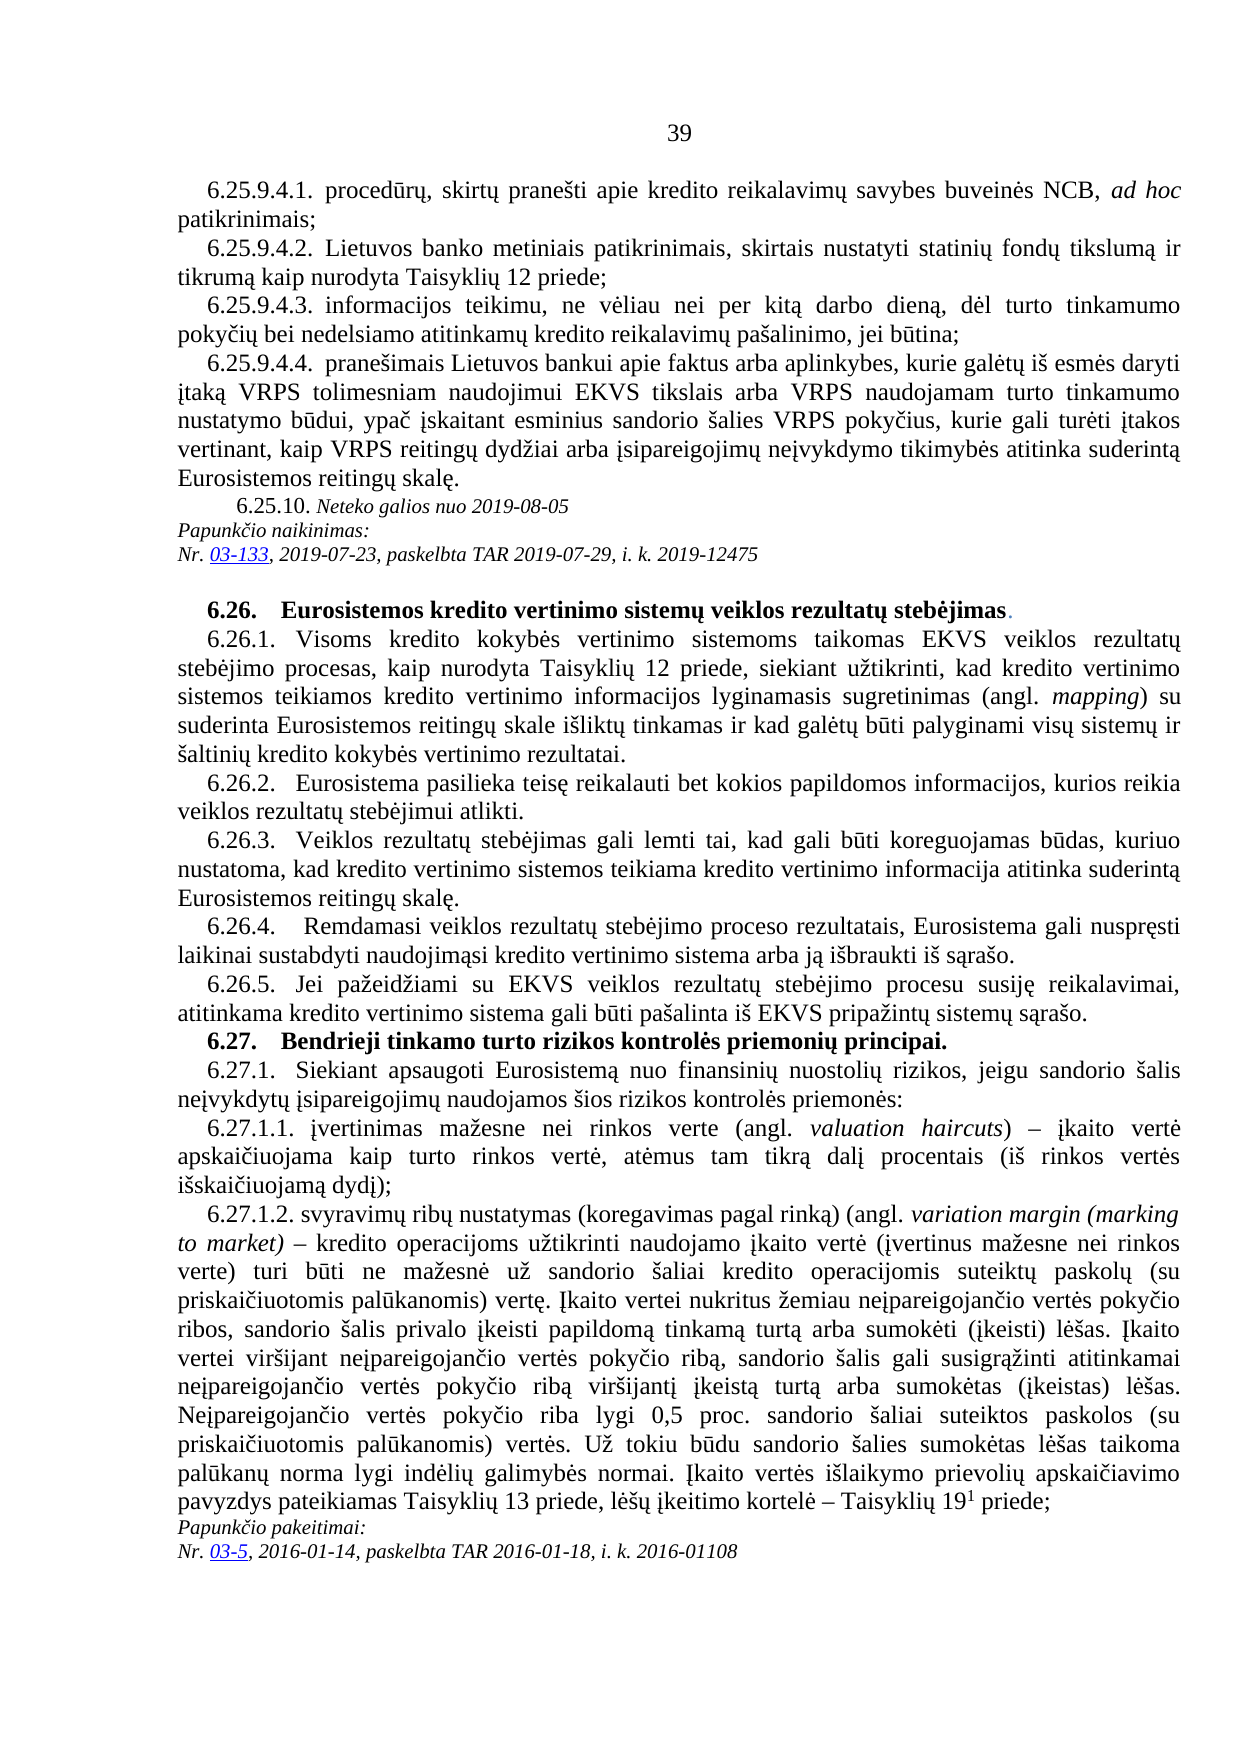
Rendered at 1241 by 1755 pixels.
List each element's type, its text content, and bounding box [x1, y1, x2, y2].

text Nr. 03-133, 2019-07-23, paskelbta TAR 2019-07-29, i. k. 2019-12475 [177, 542, 1181, 566]
text 6.25.9.4.1. procedūrų, skirtų pranešti apie kredito reikalavimų savybes buveinės NCB, ad hoc patikrinimais; [177, 176, 1181, 233]
text Papunkčio naikinimas: [177, 518, 1181, 542]
text 6.26.5. Jei pažeidžiami su EKVS veiklos rezultatų stebėjimo procesu susiję reikalavimai, atitinkama kredito vertinimo sistema gali būti pašalinta iš EKVS pripažintų sistemų sąrašo. [177, 969, 1181, 1026]
text 6.26.2. Eurosistema pasilieka teisę reikalauti bet kokios papildomos informacijos, kurios reikia veiklos rezultatų stebėjimui atlikti. [177, 768, 1181, 825]
text 6.27.1. Siekiant apsaugoti Eurosistemą nuo finansinių nuostolių rizikos, jeigu sandorio šalis neįvykdytų įsipareigojimų naudojamos šios rizikos kontrolės priemonės: [177, 1055, 1181, 1113]
text 6.26.3. Veiklos rezultatų stebėjimas gali lemti tai, kad gali būti koreguojamas būdas, kuriuo nustatoma, kad kredito vertinimo sistemos teikiama kredito vertinimo informacija atitinka suderintą Eurosistemos reitingų skalę. [177, 825, 1181, 911]
text 6.25.9.4.2. Lietuvos banko metiniais patikrinimais, skirtais nustatyti statinių fondų tikslumą ir tikrumą kaip nurodyta Taisyklių 12 priede; [177, 233, 1181, 291]
text 6.25.9.4.3. informacijos teikimu, ne vėliau nei per kitą darbo dieną, dėl turto tinkamumo pokyčių bei nedelsiamo atitinkamų kredito reikalavimų pašalinimo, jei būtina; [177, 291, 1181, 348]
text 6.25.9.4.4. pranešimais Lietuvos bankui apie faktus arba aplinkybes, kurie galėtų iš esmės daryti įtaką VRPS tolimesniam naudojimui EKVS tikslais arba VRPS naudojamam turto tinkamumo nustatymo būdui, ypač įskaitant esminius sandorio šalies VRPS pokyčius, kurie gali turėti įtakos vertinant, kaip VRPS reitingų dydžiai arba įsipareigojimų neįvykdymo tikimybės atitinka suderintą Eurosistemos reitingų skalę. [177, 348, 1181, 492]
text 6.26. Eurosistemos kredito vertinimo sistemų veiklos rezultatų stebėjimas. [177, 595, 1181, 624]
text Papunkčio pakeitimai: [177, 1515, 1181, 1539]
text 6.27.1.1. įvertinimas mažesne nei rinkos verte (angl. valuation haircuts) – įkaito vertė apskaičiuojama kaip turto rinkos vertė, atėmus tam tikrą dalį procentais (iš rinkos vertės išskaičiuojamą dydį); [177, 1113, 1181, 1199]
text 6.25.10. Neteko galios nuo 2019-08-05 [177, 492, 1181, 518]
text 6.27.1.2. svyravimų ribų nustatymas (koregavimas pagal rinką) (angl. variation margin (marking to market) – kredito operacijoms užtikrinti naudojamo įkaito vertė (įvertinus mažesne nei rinkos verte) turi būti ne mažesnė už sandorio šaliai kredito operacijomis suteiktų paskolų (su priskaičiuotomis palūkanomis) vertę. Įkaito vertei nukritus žemiau neįpareigojančio vertės pokyčio ribos, sandorio šalis privalo įkeisti papildomą tinkamą turtą arba sumokėti (įkeisti) lėšas. Įkaito vertei viršijant neįpareigojančio vertės pokyčio ribą, sandorio šalis gali susigrąžinti atitinkamai neįpareigojančio vertės pokyčio ribą viršijantį įkeistą turtą arba sumokėtas (įkeistas) lėšas. Neįpareigojančio vertės pokyčio riba lygi 0,5 proc. sandorio šaliai suteiktos paskolos (su priskaičiuotomis palūkanomis) vertės. Už tokiu būdu sandorio šalies sumokėtas lėšas taikoma palūkanų norma lygi indėlių galimybės normai. Įkaito vertės išlaikymo prievolių apskaičiavimo pavyzdys pateikiamas Taisyklių 13 priede, lėšų įkeitimo kortelė – Taisyklių 191 priede; [177, 1199, 1181, 1515]
text 6.26.4. Remdamasi veiklos rezultatų stebėjimo proceso rezultatais, Eurosistema gali nuspręsti laikinai sustabdyti naudojimąsi kredito vertinimo sistema arba ją išbraukti iš sąrašo. [177, 911, 1181, 969]
text Nr. 03-5, 2016-01-14, paskelbta TAR 2016-01-18, i. k. 2016-01108 [177, 1539, 1181, 1563]
text 6.27. Bendrieji tinkamo turto rizikos kontrolės priemonių principai. [177, 1026, 1181, 1055]
text 6.26.1. Visoms kredito kokybės vertinimo sistemoms taikomas EKVS veiklos rezultatų stebėjimo procesas, kaip nurodyta Taisyklių 12 priede, siekiant užtikrinti, kad kredito vertinimo sistemos teikiamos kredito vertinimo informacijos lyginamasis sugretinimas (angl. mapping) su suderinta Eurosistemos reitingų skale išliktų tinkamas ir kad galėtų būti palyginami visų sistemų ir šaltinių kredito kokybės vertinimo rezultatai. [177, 624, 1181, 768]
